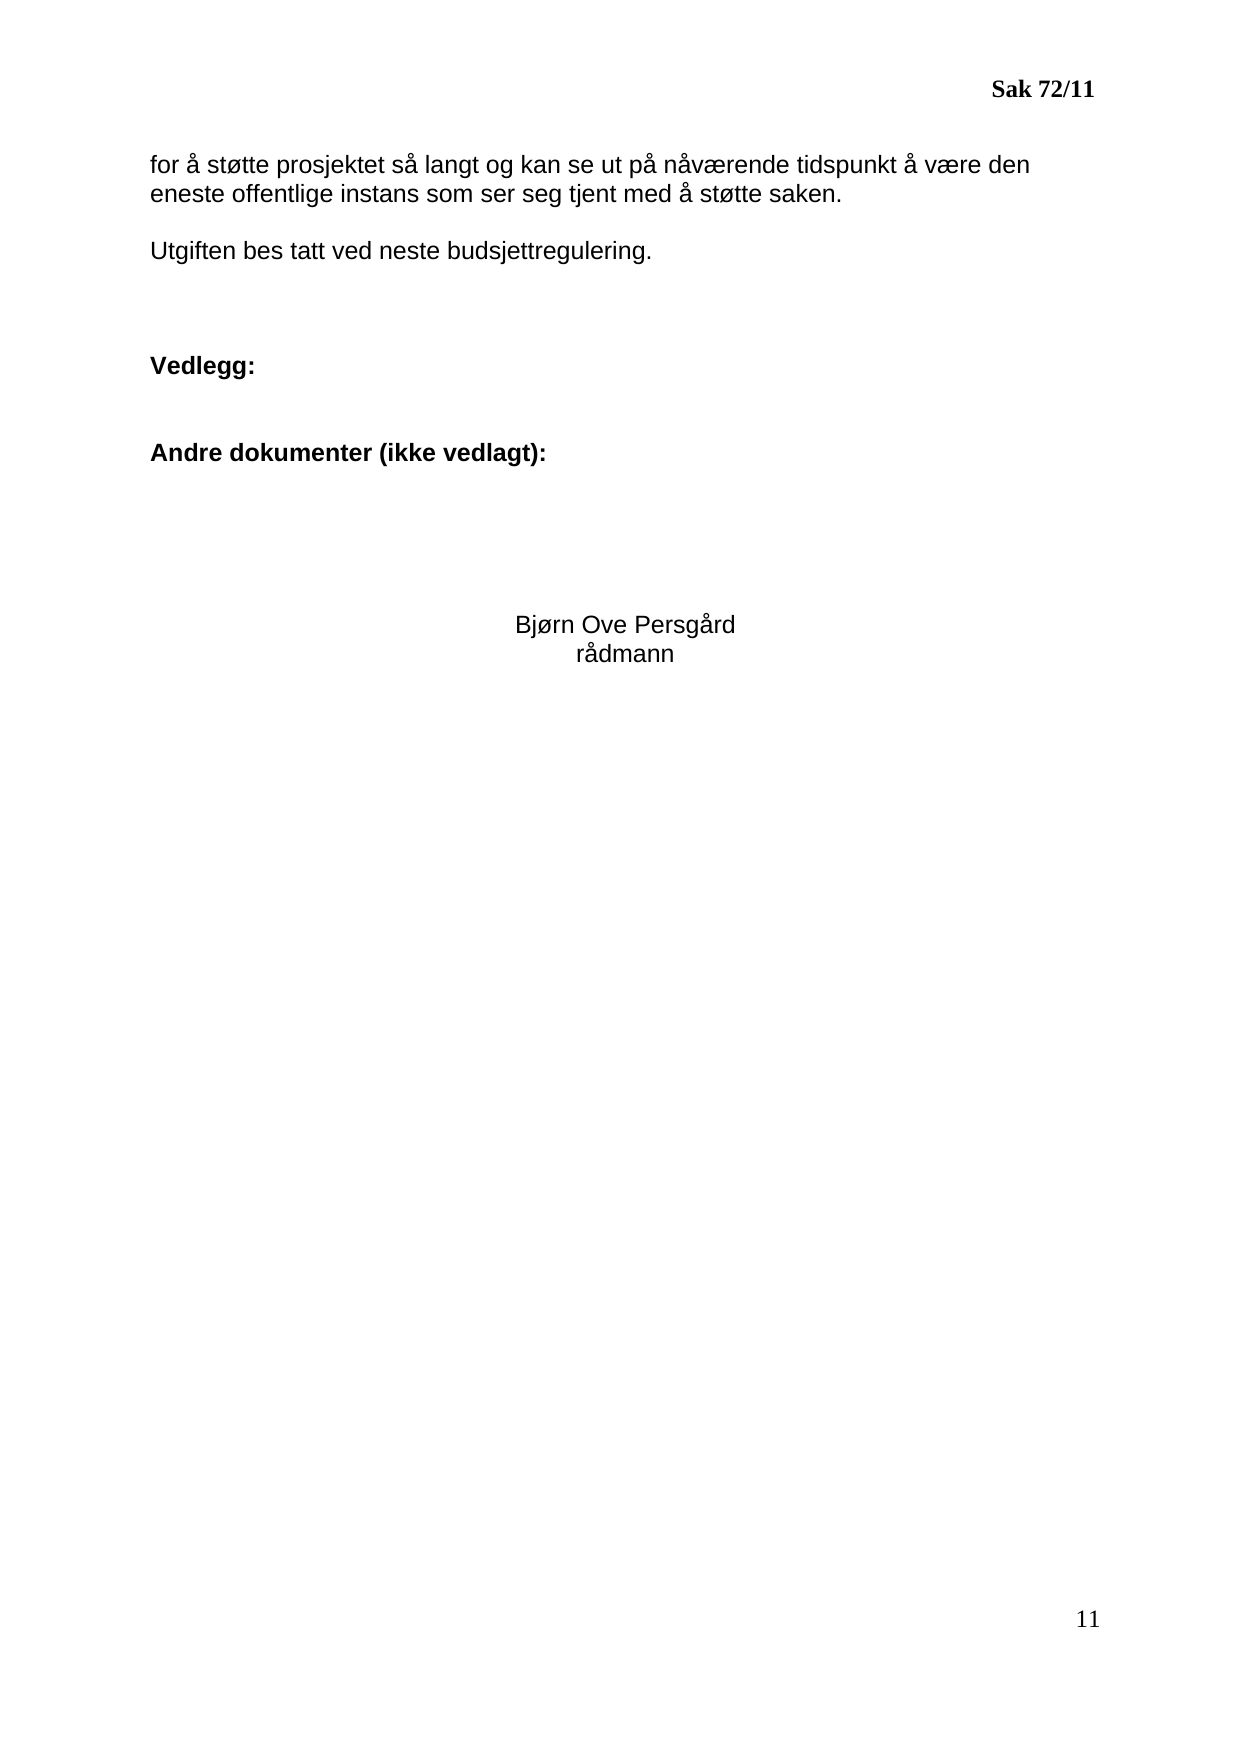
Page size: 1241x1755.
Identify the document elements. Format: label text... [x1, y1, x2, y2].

text Bjørn Ove Persgård [150, 610, 1100, 639]
text rådmann [150, 639, 1100, 667]
text for å støtte prosjektet så langt og kan se ut på nåværende tidspunkt å være den eneste offentlige instans som ser seg tjent med å støtte saken. [150, 150, 1100, 207]
text Andre dokumenter (ikke vedlagt): [150, 437, 1100, 466]
text Utgiften bes tatt ved neste budsjettregulering. [150, 236, 1100, 265]
text Vedlegg: [150, 351, 1100, 380]
